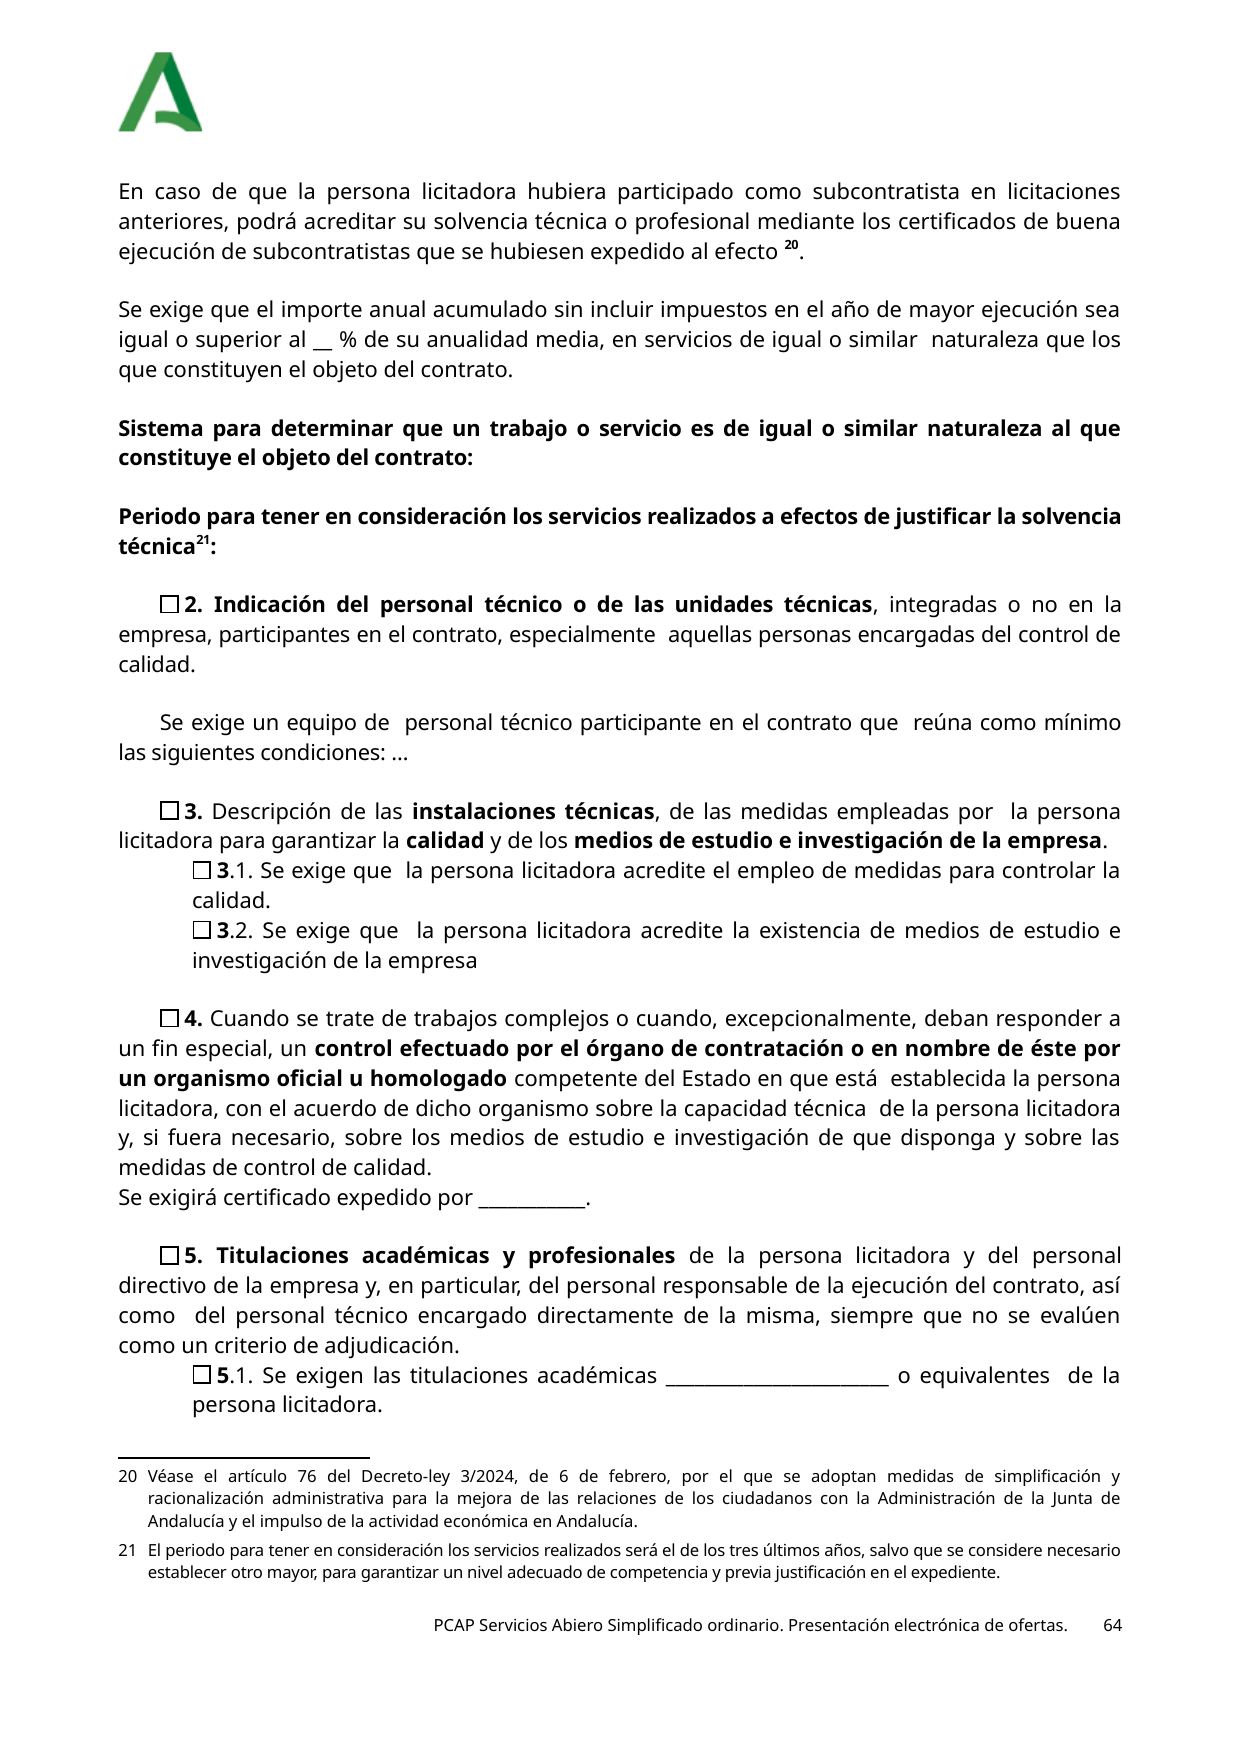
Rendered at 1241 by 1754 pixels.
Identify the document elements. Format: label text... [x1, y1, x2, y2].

text Se exige que el importe anual acumulado sin incluir impuestos en el año de mayor ejecución sea igual o superior al __ % de su anualidad media, en servicios de igual o similar naturaleza que los que constituyen el objeto del contrato. [118, 294, 1122, 384]
text 4. Cuando se trate de trabajos complejos o cuando, excepcionalmente, deban responder a un fin especial, un control efectuado por el órgano de contratación o en nombre de éste por un organismo oficial u homologado competente del Estado en que está establecida la persona licitadora, con el acuerdo de dicho organismo sobre la capacidad técnica de la persona licitadora y, si fuera necesario, sobre los medios de estudio e investigación de que disponga y sobre las medidas de control de calidad. [118, 1003, 1122, 1182]
text Véase el artículo 76 del Decreto-ley 3/2024, de 6 de febrero, por el que se adoptan medidas de simplificación y racionalización administrativa para la mejora de las relaciones de los ciudadanos con la Administración de la Junta de Andalucía y el impulso de la actividad económica en Andalucía. [118, 1464, 1122, 1532]
text El periodo para tener en consideración los servicios realizados será el de los tres últimos años, salvo que se considere necesario establecer otro mayor, para garantizar un nivel adecuado de competencia y previa justificación en el expediente. [118, 1538, 1122, 1584]
text 2. Indicación del personal técnico o de las unidades técnicas, integradas o no en la empresa, participantes en el contrato, especialmente aquellas personas encargadas del control de calidad. [118, 589, 1122, 679]
text 3. Descripción de las instalaciones técnicas, de las medidas empleadas por la persona licitadora para garantizar la calidad y de los medios de estudio e investigación de la empresa. [118, 796, 1122, 855]
text En caso de que la persona licitadora hubiera participado como subcontratista en licitaciones anteriores, podrá acreditar su solvencia técnica o profesional mediante los certificados de buena ejecución de subcontratistas que se hubiesen expedido al efecto . [118, 176, 1122, 266]
picture [171, 9, 203, 151]
text 5.1. Se exigen las titulaciones académicas _______________________ o equivalentes de la persona licitadora. [192, 1360, 1122, 1419]
text Se exige un equipo de personal técnico participante en el contrato que reúna como mínimo las siguientes condiciones: … [118, 707, 1122, 767]
text 3.2. Se exige que la persona licitadora acredite la existencia de medios de estudio e investigación de la empresa [192, 915, 1122, 974]
text Se exigirá certificado expedido por ___________. [118, 1182, 1122, 1212]
text Periodo para tener en consideración los servicios realizados a efectos de justificar la solvencia técnica: [118, 501, 1122, 561]
text 5. Titulaciones académicas y profesionales de la persona licitadora y del personal directivo de la empresa y, en particular, del personal responsable de la ejecución del contrato, así como del personal técnico encargado directamente de la misma, siempre que no se evalúen como un criterio de adjudicación. [118, 1241, 1122, 1360]
text 3.1. Se exige que la persona licitadora acredite el empleo de medidas para controlar la calidad. [192, 855, 1122, 915]
text Sistema para determinar que un trabajo o servicio es de igual o similar naturaleza al que constituye el objeto del contrato: [118, 413, 1122, 472]
